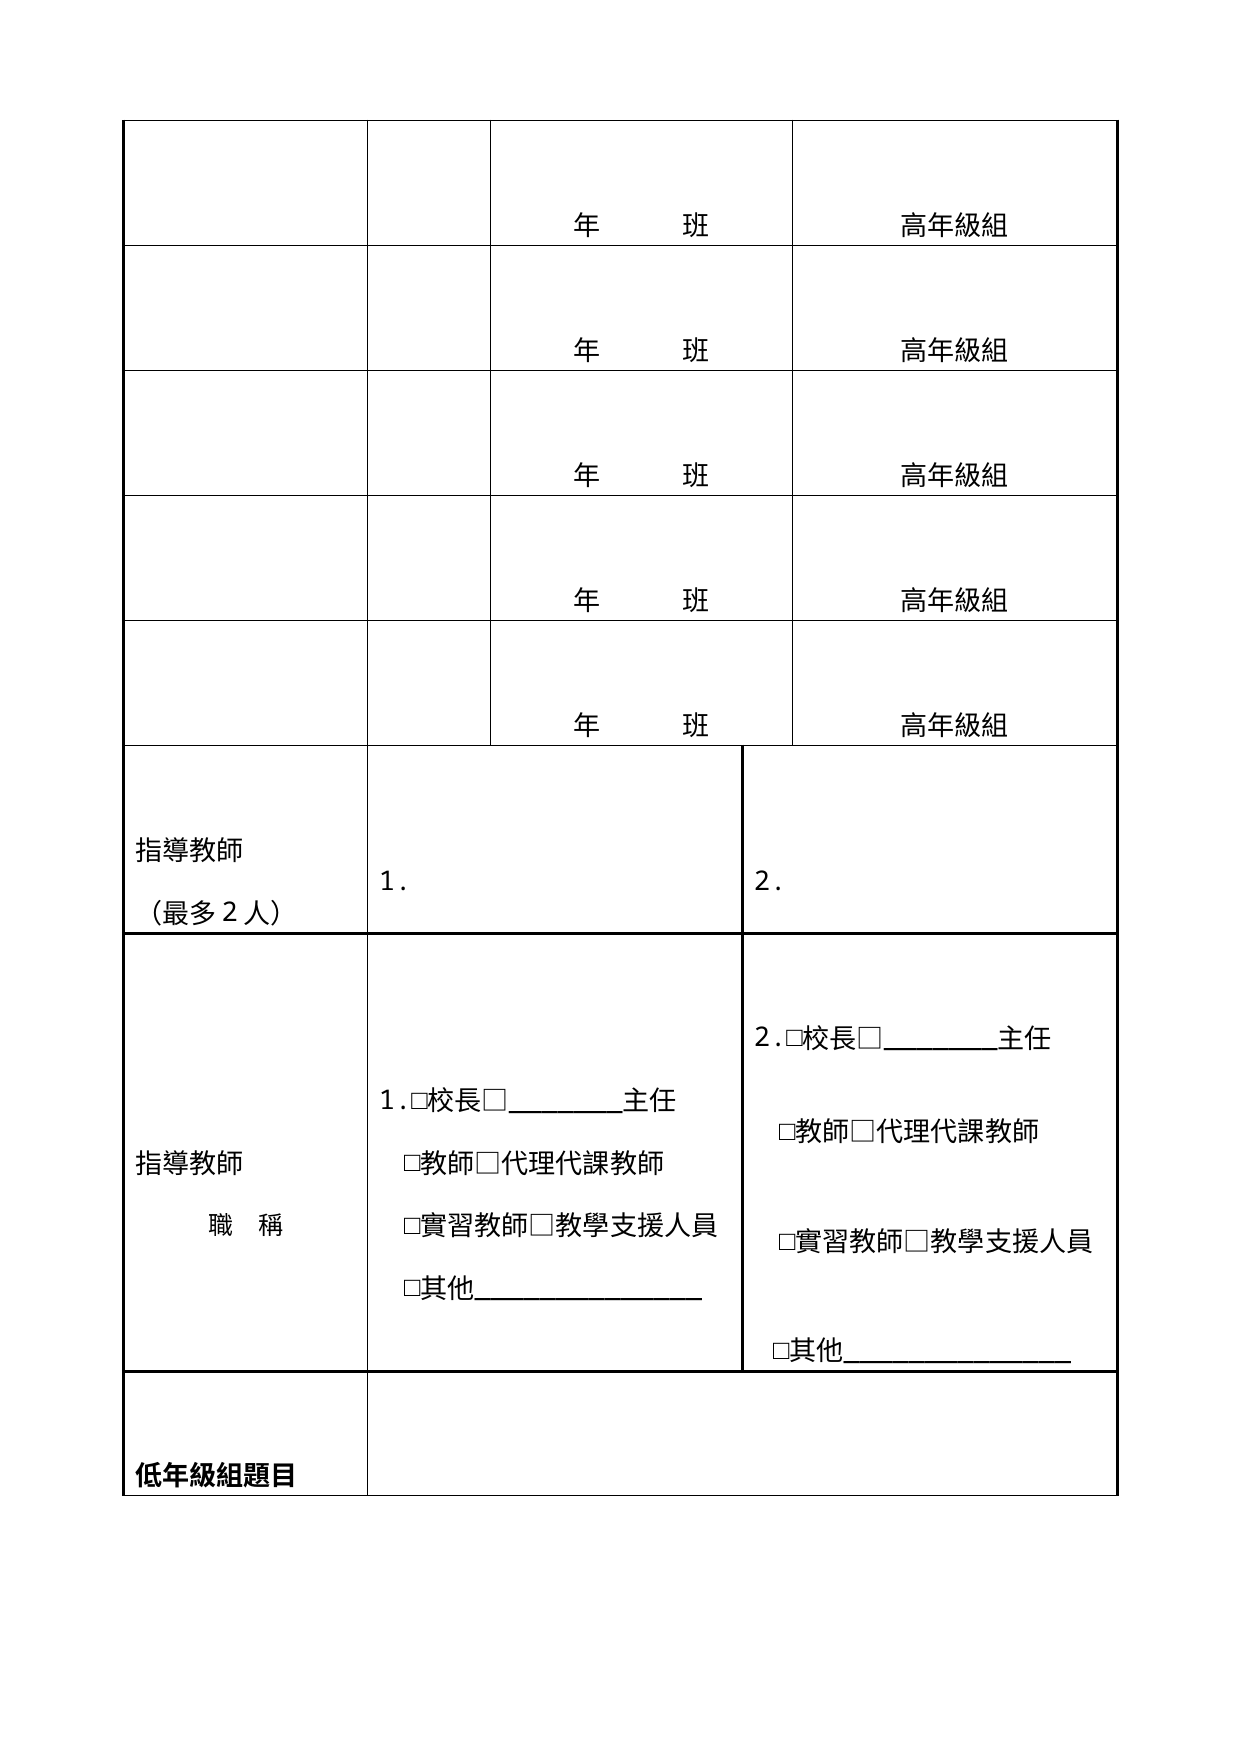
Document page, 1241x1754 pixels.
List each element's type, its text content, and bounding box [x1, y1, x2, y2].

table_cell [125, 621, 367, 744]
table_cell 指導教師 職 稱 [125, 935, 367, 1369]
table_cell 年 班 [491, 496, 792, 619]
table_cell [125, 371, 367, 494]
table_cell 年 班 [491, 246, 792, 369]
table_cell 高年級組 [793, 621, 1116, 744]
table_cell 指導教師 （最多2人） [125, 746, 367, 932]
table_cell 年 班 [491, 371, 792, 494]
table_cell 年 班 [491, 121, 792, 244]
table_cell [125, 246, 367, 369]
table_cell 高年級組 [793, 246, 1116, 369]
table_cell [125, 496, 367, 619]
table_cell 年 班 [491, 621, 792, 744]
table_cell [368, 496, 490, 619]
table_cell [125, 121, 367, 244]
table_cell 低年級組題目 [125, 1373, 367, 1494]
table_cell 1.□校長□_______主任 □教師□代理代課教師 □實習教師□教學支援人員 □其他______________ [368, 935, 741, 1369]
table_cell [368, 246, 490, 369]
table_cell 高年級組 [793, 371, 1116, 494]
table_cell 高年級組 [793, 121, 1116, 244]
table_cell 高年級組 [793, 496, 1116, 619]
table_cell [368, 621, 490, 744]
table_cell 2.□校長□_______主任 □教師□代理代課教師 □實習教師□教學支援人員 □其他______________ [744, 935, 1116, 1369]
table_cell [368, 121, 490, 244]
table_cell [368, 1373, 1116, 1494]
table_cell 2. [744, 746, 1116, 932]
table_cell 1. [368, 746, 741, 932]
table_cell [368, 371, 490, 494]
